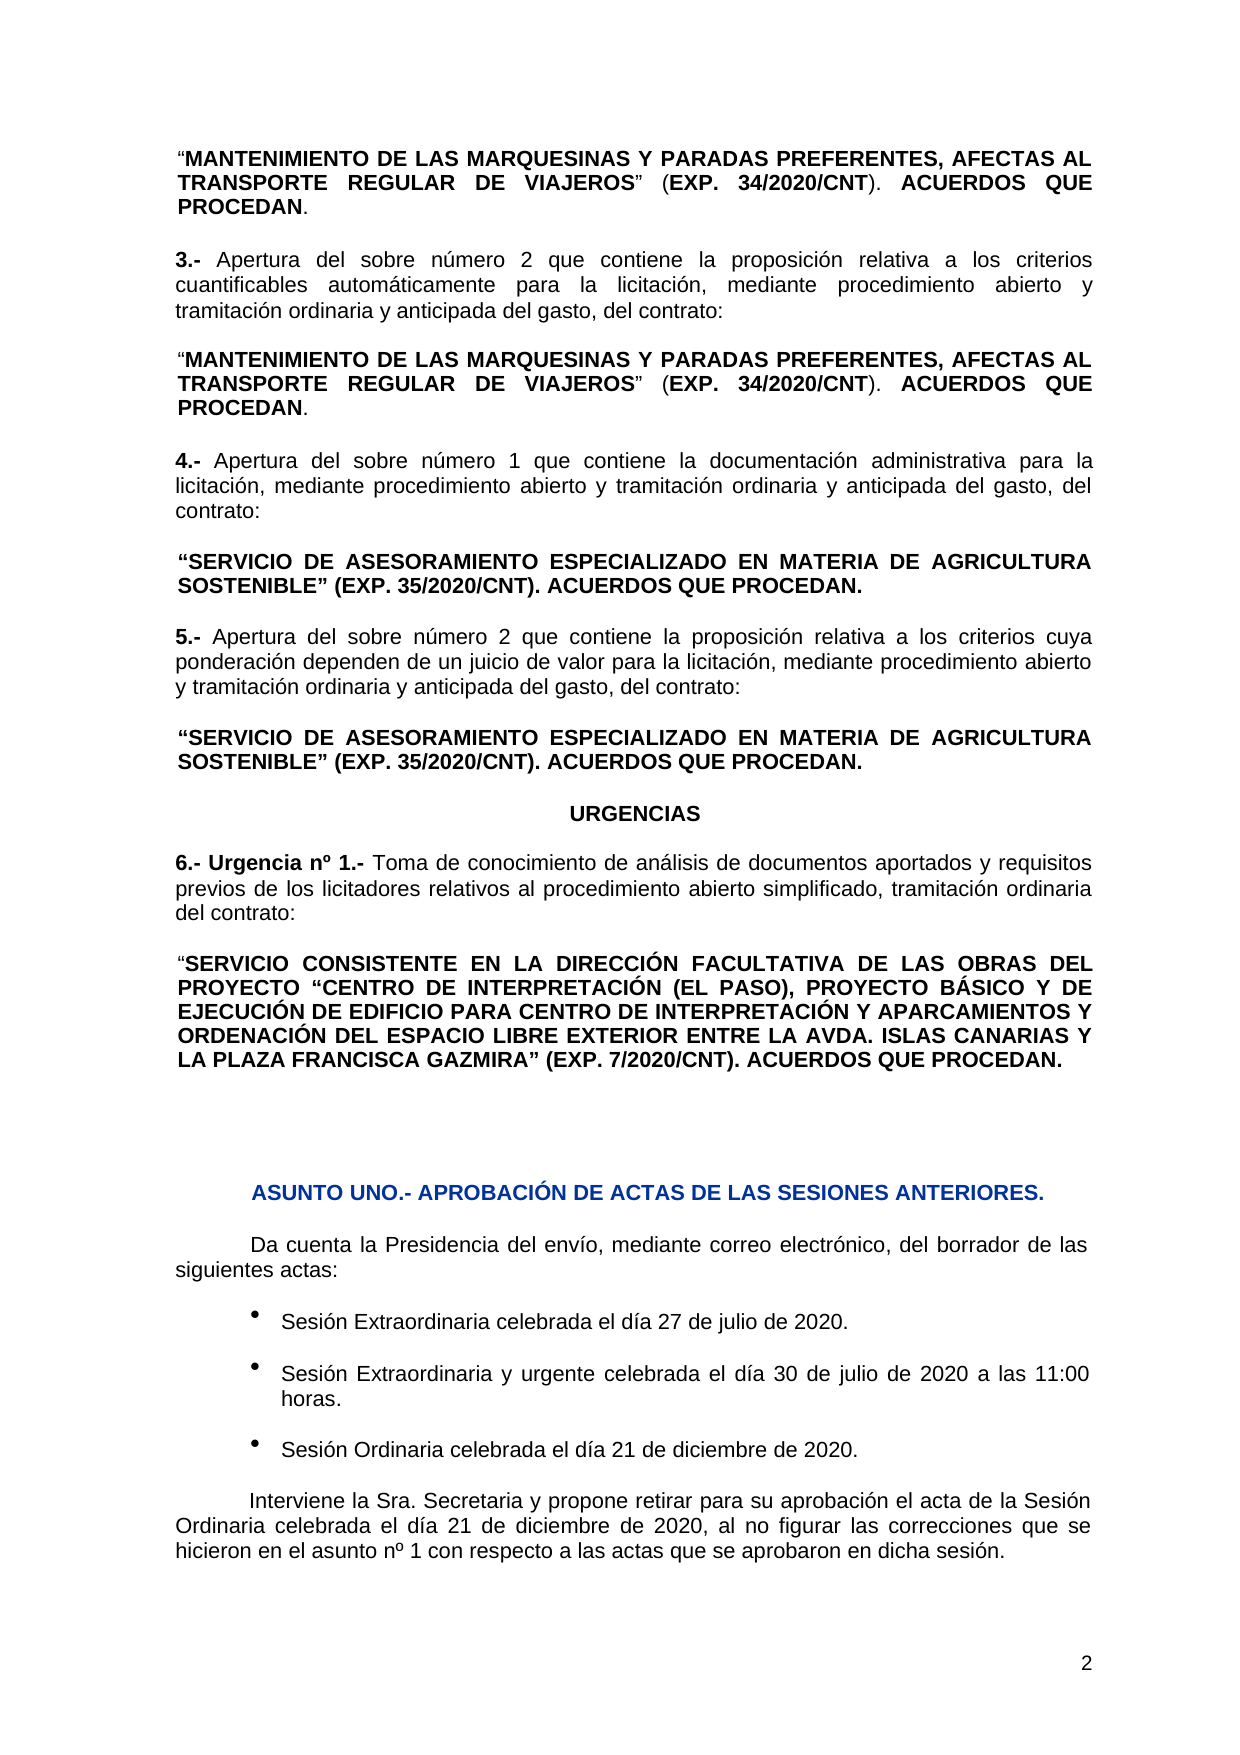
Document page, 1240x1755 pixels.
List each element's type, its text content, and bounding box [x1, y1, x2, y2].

text 6.- Urgencia nº 1.- Toma de conocimiento de análisis de documentos aportados y requisitos previos de los licitadores relativos al procedimiento abierto simplificado, tramitación ordinaria del contrato: [175, 851, 1093, 925]
text 5.- Apertura del sobre número 2 que contiene la proposición relativa a los criterios cuya ponderación dependen de un juicio de valor para la licitación, mediante procedimiento abierto y tramitación ordinaria y anticipada del gasto, del contrato: [175, 625, 1093, 699]
text URGENCIAS [569, 801, 702, 826]
text “SERVICIO DE ASESORAMIENTO ESPECIALIZADO EN MATERIA DE AGRICULTURA SOSTENIBLE” (EXP. 35/2020/CNT). ACUERDOS QUE PROCEDAN. [177, 550, 1095, 598]
text “SERVICIO DE ASESORAMIENTO ESPECIALIZADO EN MATERIA DE AGRICULTURA SOSTENIBLE” (EXP. 35/2020/CNT). ACUERDOS QUE PROCEDAN. [177, 726, 1095, 774]
text Sesión Extraordinaria celebrada el día 27 de julio de 2020. [281, 1309, 851, 1334]
text “SERVICIO CONSISTENTE EN LA DIRECCIÓN FACULTATIVA DE LAS OBRAS DEL PROYECTO “CENTRO DE INTERPRETACIÓN (EL PASO), PROYECTO BÁSICO Y DE EJECUCIÓN DE EDIFICIO PARA CENTRO DE INTERPRETACIÓN Y APARCAMIENTOS Y ORDENACIÓN DEL ESPACIO LIBRE EXTERIOR ENTRE LA AVDA. ISLAS CANARIAS Y LA PLAZA FRANCISCA GAZMIRA” (EXP. 7/2020/CNT). ACUERDOS QUE PROCEDAN. [177, 952, 1093, 1072]
text Sesión Extraordinaria y urgente celebrada el día 30 de julio de 2020 a las 11:00 horas. [281, 1360, 1095, 1411]
text 3.- Apertura del sobre número 2 que contiene la proposición relativa a los criterios cuantificables automáticamente para la licitación, mediante procedimiento abierto y tramitación ordinaria y anticipada del gasto, del contrato: [175, 247, 1093, 323]
text  [251, 1307, 263, 1327]
text  [251, 1436, 263, 1456]
text Interviene la Sra. Secretaria y propone retirar para su aprobación el acta de la Sesión Ordinaria celebrada el día 21 de diciembre de 2020, al no figurar las correcciones que se hicieron en el asunto nº 1 con respecto a las actas que se aprobaron en dicha sesión. [175, 1488, 1093, 1563]
text “MANTENIMIENTO DE LAS MARQUESINAS Y PARADAS PREFERENTES, AFECTAS AL TRANSPORTE REGULAR DE VIAJEROS” (EXP. 34/2020/CNT). ACUERDOS QUE PROCEDAN. [177, 147, 1093, 219]
text 2 [1081, 1651, 1094, 1675]
text Da cuenta la Presidencia del envío, mediante correo electrónico, del borrador de las siguientes actas: [175, 1232, 1095, 1282]
text  [251, 1359, 263, 1379]
text 4.- Apertura del sobre número 1 que contiene la documentación administrativa para la licitación, mediante procedimiento abierto y tramitación ordinaria y anticipada del gasto, del contrato: [175, 449, 1093, 523]
text ASUNTO UNO.- APROBACIÓN DE ACTAS DE LAS SESIONES ANTERIORES. [251, 1179, 1047, 1205]
text Sesión Ordinaria celebrada el día 21 de diciembre de 2020. [281, 1437, 861, 1463]
text “MANTENIMIENTO DE LAS MARQUESINAS Y PARADAS PREFERENTES, AFECTAS AL TRANSPORTE REGULAR DE VIAJEROS” (EXP. 34/2020/CNT). ACUERDOS QUE PROCEDAN. [177, 349, 1093, 421]
